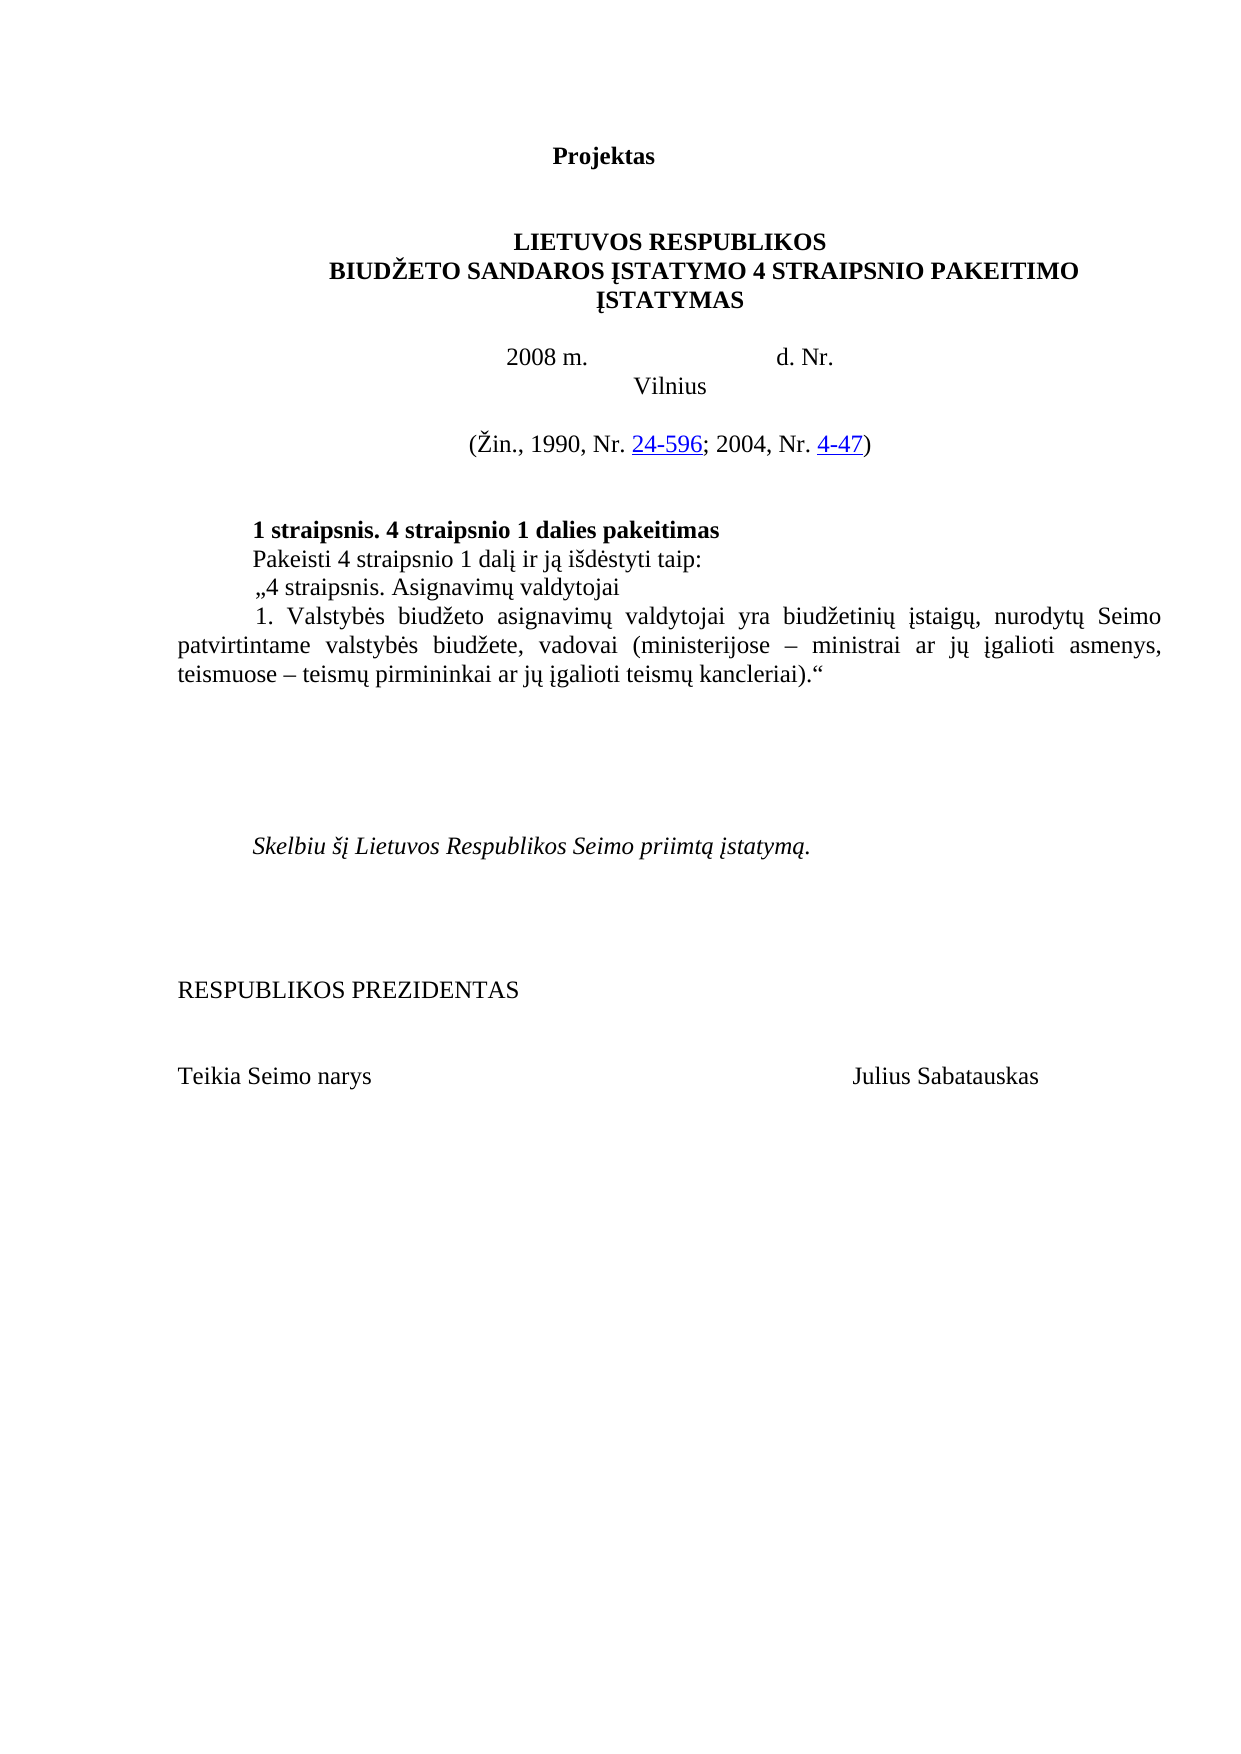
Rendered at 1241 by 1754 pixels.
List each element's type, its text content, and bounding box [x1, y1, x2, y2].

text „4 straipsnis. Asignavimų valdytojai [177, 572, 1162, 601]
text Teikia Seimo narys Julius Sabatauskas [177, 1061, 1162, 1090]
text Pakeisti 4 straipsnio 1 dalį ir ją išdėstyti taip: [177, 544, 1162, 572]
text Vilnius [177, 371, 1162, 400]
text ĮSTATYMAS [177, 285, 1162, 314]
text 1. Valstybės biudžeto asignavimų valdytojai yra biudžetinių įstaigų, nurodytų Seimo patvirtintame valstybės biudžete, vadovai (ministerijose – ministrai ar jų įgalioti asmenys, teismuose – teismų pirmininkai ar jų įgalioti teismų kancleriai).“ [177, 601, 1162, 687]
text BIUDŽETO SANDAROS ĮSTATYMO 4 STRAIPSNIO PAKEITIMO [177, 256, 1162, 285]
text RESPUBLIKOS PREZIDENTAS [177, 975, 1162, 1004]
text 2008 m. d. Nr. [177, 342, 1162, 371]
text Projektas [177, 141, 1162, 170]
text 1 straipsnis. 4 straipsnio 1 dalies pakeitimas [177, 515, 1162, 544]
text Skelbiu šį Lietuvos Respublikos Seimo priimtą įstatymą. [177, 831, 1162, 860]
text LIETUVOS RESPUBLIKOS [177, 227, 1162, 256]
text (Žin., 1990, Nr. 24-596; 2004, Nr. 4-47) [177, 429, 1162, 457]
